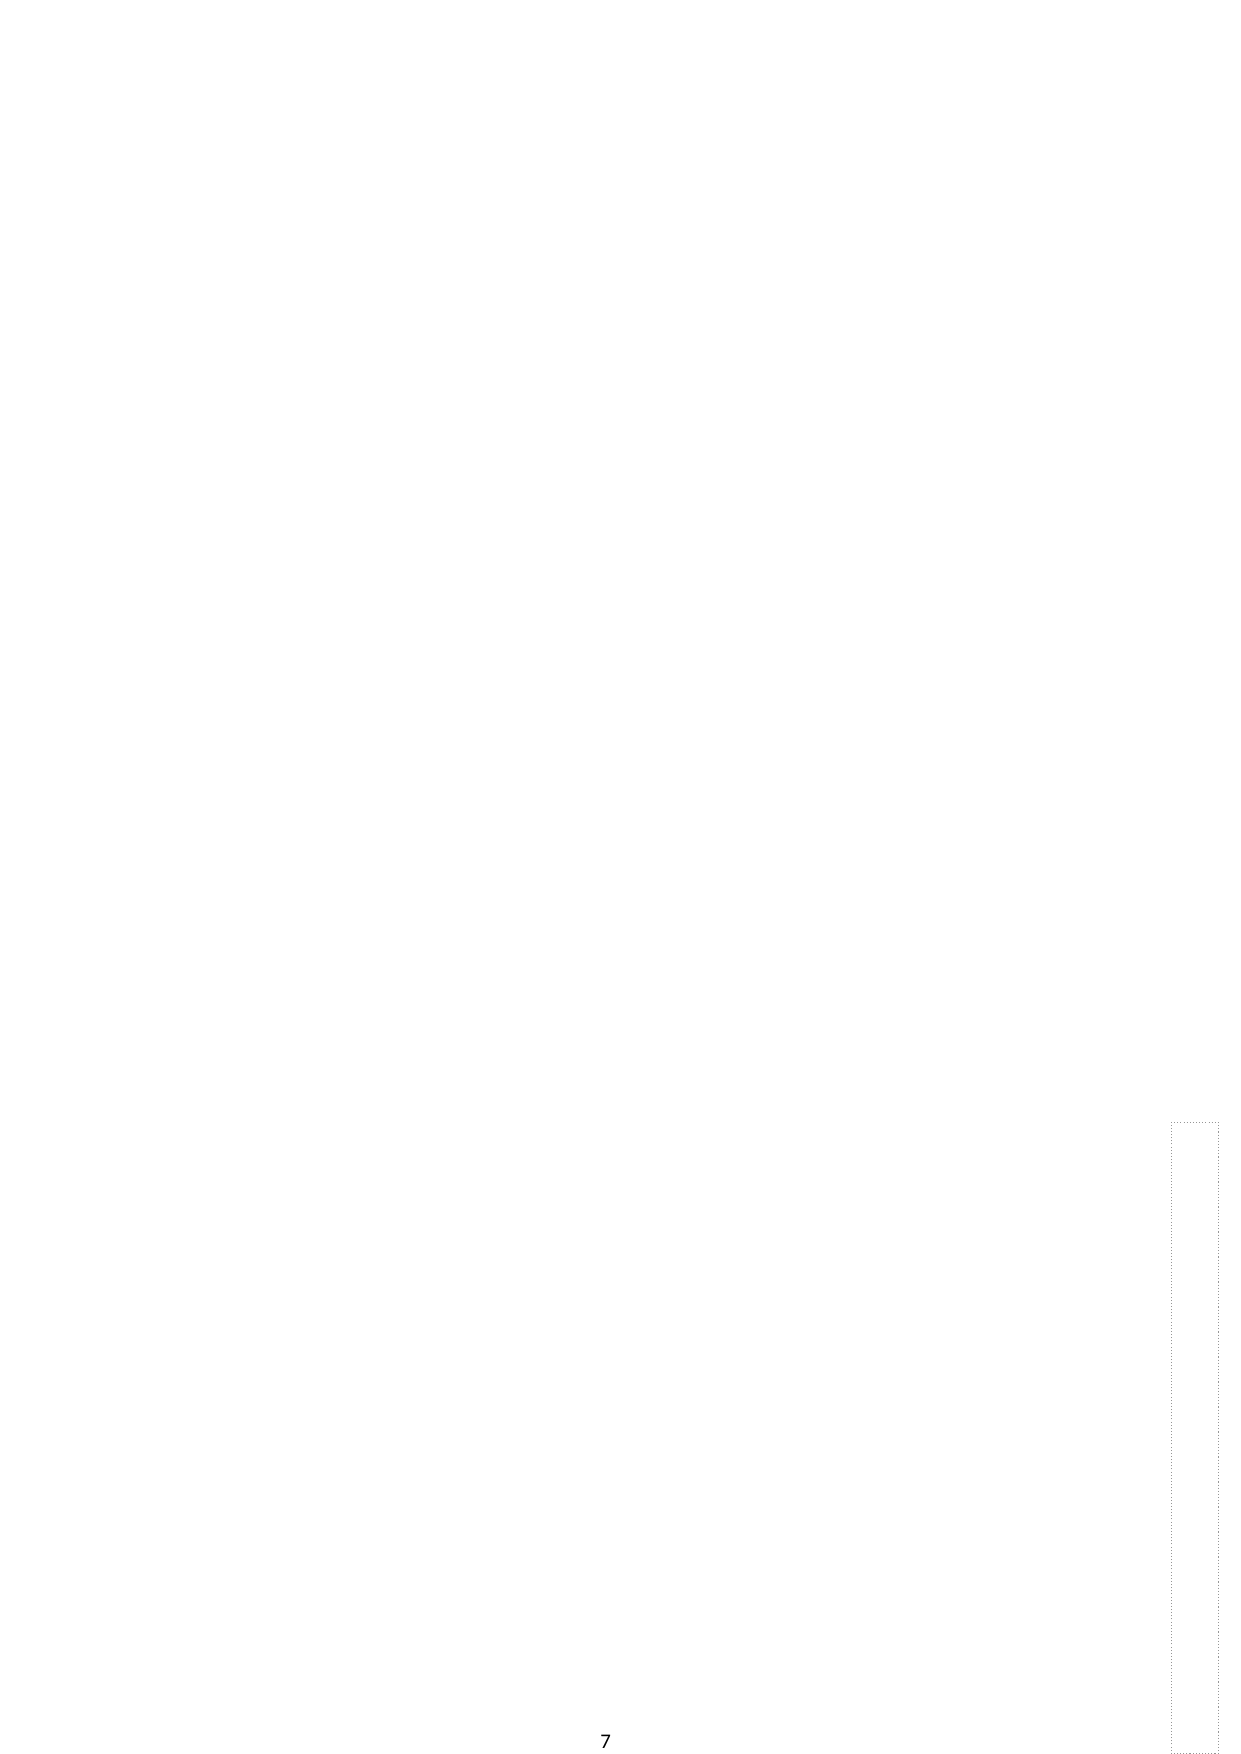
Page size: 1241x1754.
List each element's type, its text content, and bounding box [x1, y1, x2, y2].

table_cell 107年度原住民族語言能力認證測驗-教學支援工作人員交通及工作補助費 【交通費】 日期:107/12/8 □火車 到 □ 客運 到 □工作補助費$1,200元 [1171, 1122, 1219, 1754]
